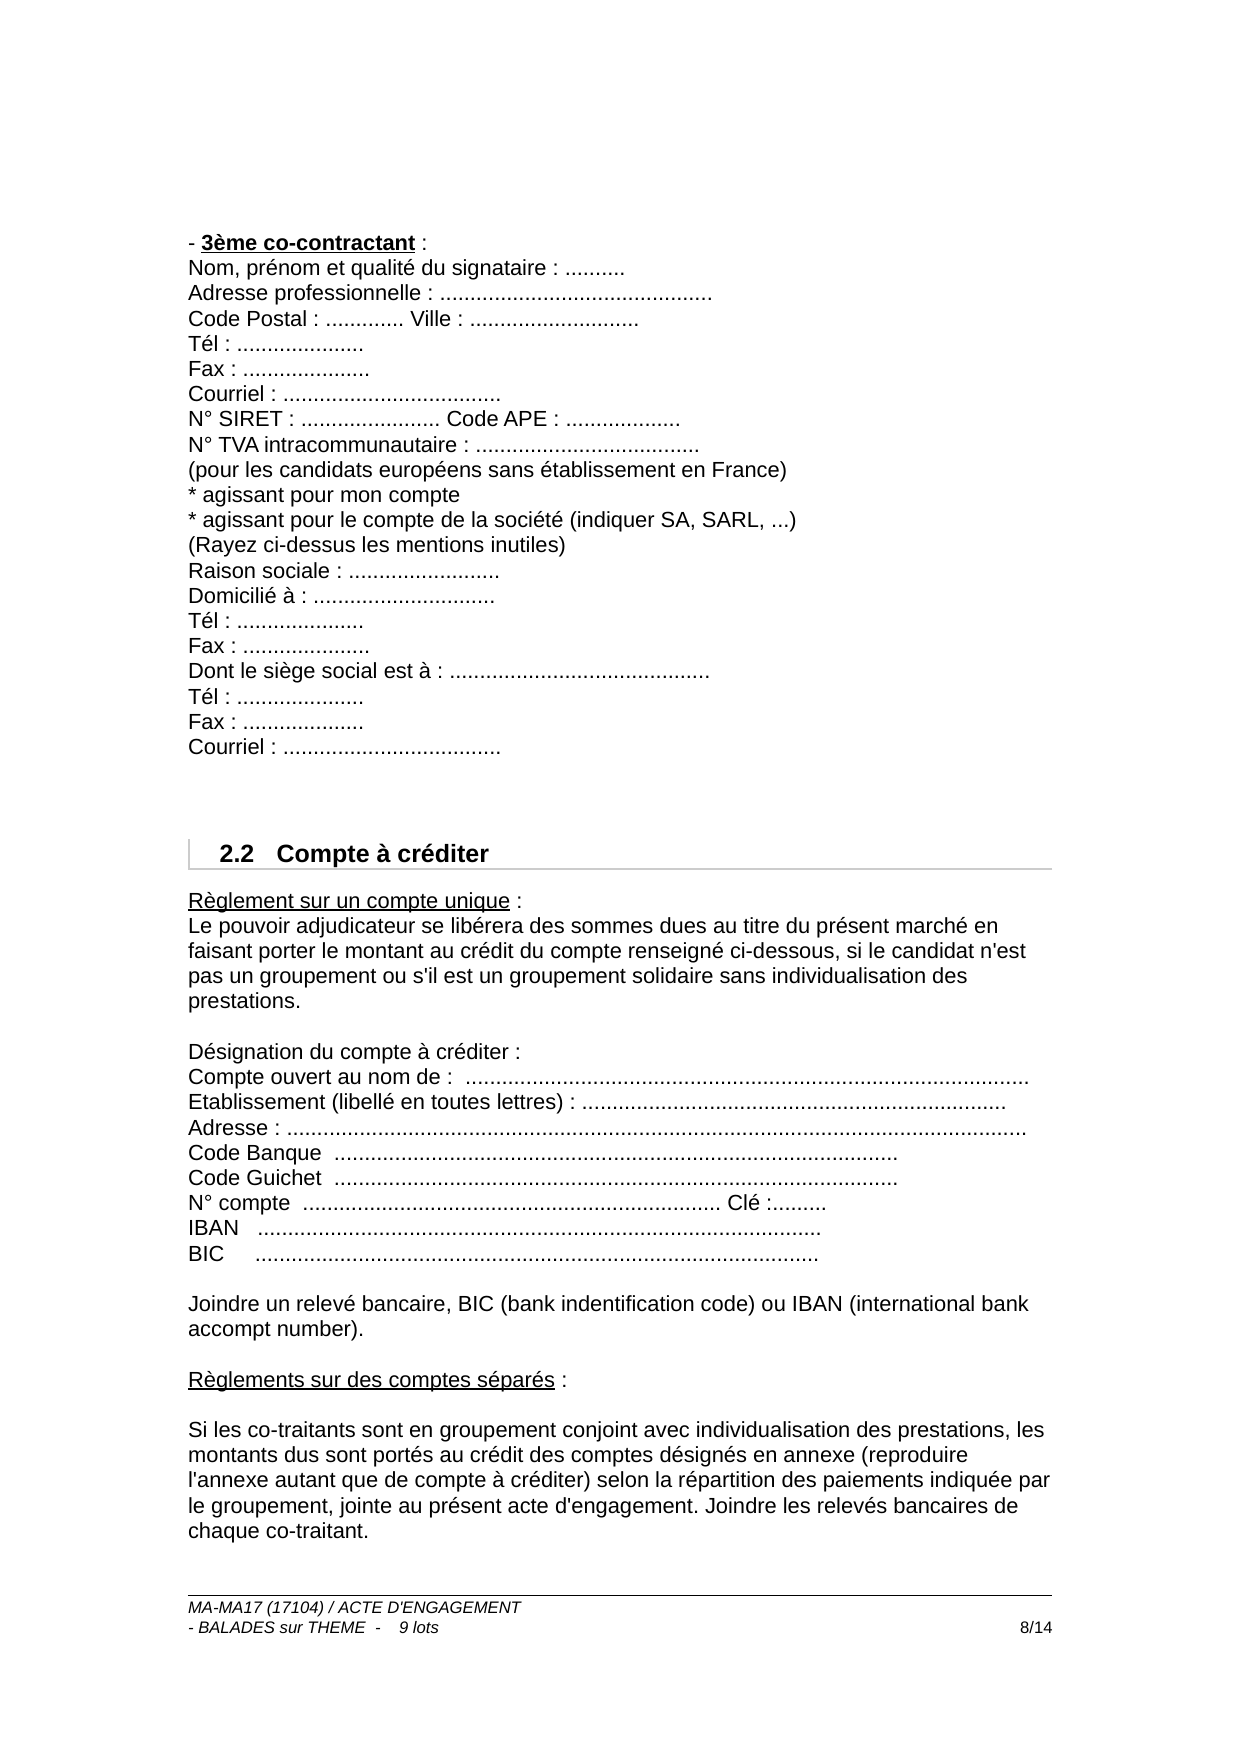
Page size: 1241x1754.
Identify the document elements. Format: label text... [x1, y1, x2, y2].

text N° SIRET : ....................... Code APE : ................... [188, 406, 1052, 431]
subtitle Compte à créditer [190, 839, 1052, 868]
text Adresse : .......................................................................................................................... [188, 1114, 1052, 1140]
text (pour les candidats européens sans établissement en France) [188, 457, 1052, 482]
text Tél : ..................... [188, 331, 1052, 356]
text Règlement sur un compte unique : [188, 888, 1052, 913]
text - 3ème co-contractant : [188, 230, 1052, 255]
text N° TVA intracommunautaire : ..................................... [188, 431, 1052, 457]
text Tél : ..................... [188, 683, 1052, 709]
text Désignation du compte à créditer : [188, 1039, 1052, 1064]
text Le pouvoir adjudicateur se libérera des sommes dues au titre du présent marché en faisant porter le montant au crédit du compte renseigné ci-dessous, si le candidat n'est pas un groupement ou s'il est un groupement solidaire sans individualisation des prestations. [188, 913, 1052, 1014]
text N° compte ..................................................................... Clé :......... [188, 1190, 1052, 1215]
text (Rayez ci-dessus les mentions inutiles) [188, 532, 1052, 557]
text Raison sociale : ......................... [188, 557, 1052, 583]
text Si les co-traitants sont en groupement conjoint avec individualisation des prestations, les montants dus sont portés au crédit des comptes désignés en annexe (reproduire l'annexe autant que de compte à créditer) selon la répartition des paiements indiquée par le groupement, jointe au présent acte d'engagement. Joindre les relevés bancaires de chaque co-traitant. [188, 1417, 1052, 1543]
text Etablissement (libellé en toutes lettres) : ...................................................................... [188, 1089, 1052, 1114]
text Règlements sur des comptes séparés : [188, 1367, 1052, 1392]
text Courriel : .................................... [188, 734, 1052, 759]
text Dont le siège social est à : ........................................... [188, 658, 1052, 683]
text Compte ouvert au nom de : ............................................................................................. [188, 1064, 1052, 1089]
text BIC ............................................................................................. [188, 1241, 1052, 1266]
text IBAN ............................................................................................. [188, 1215, 1052, 1241]
text Code Guichet ............................................................................................. [188, 1165, 1052, 1190]
text Nom, prénom et qualité du signataire : .......... [188, 255, 1052, 280]
text Adresse professionnelle : ............................................. [188, 280, 1052, 305]
text Fax : ..................... [188, 633, 1052, 658]
text Joindre un relevé bancaire, BIC (bank indentification code) ou IBAN (international bank accompt number). [188, 1291, 1052, 1341]
text * agissant pour le compte de la société (indiquer SA, SARL, ...) [188, 507, 1052, 532]
text Code Banque ............................................................................................. [188, 1140, 1052, 1165]
text Fax : .................... [188, 709, 1052, 734]
text * agissant pour mon compte [188, 482, 1052, 507]
text Fax : ..................... [188, 356, 1052, 381]
text Tél : ..................... [188, 608, 1052, 633]
text Code Postal : ............. Ville : ............................ [188, 305, 1052, 331]
text Courriel : .................................... [188, 381, 1052, 406]
text Domicilié à : .............................. [188, 583, 1052, 608]
